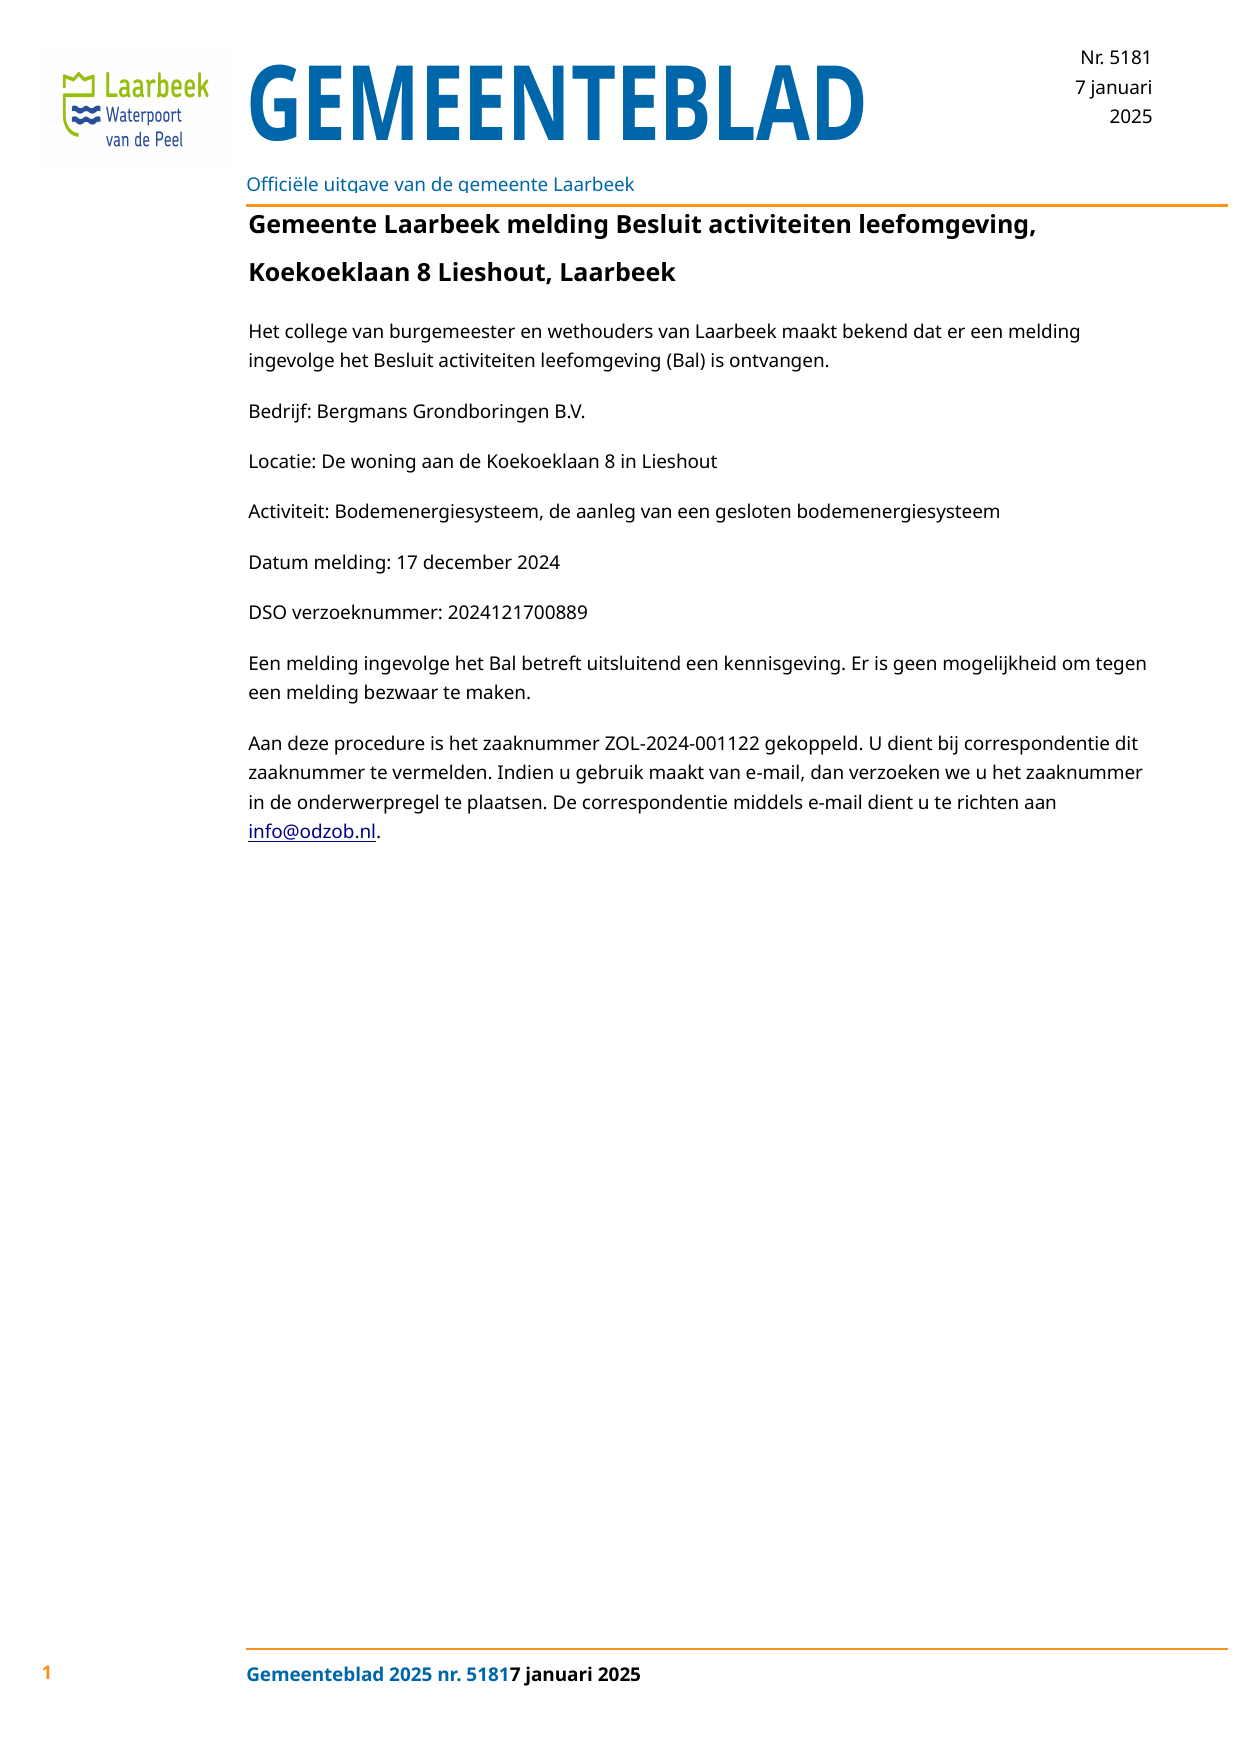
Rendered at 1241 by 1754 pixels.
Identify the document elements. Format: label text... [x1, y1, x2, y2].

text Het college van burgemeester en wethouders van Laarbeek maakt bekend dat er een melding ingevolge het Besluit activiteiten leefomgeving (Bal) is ontvangen. [248, 318, 1152, 373]
text DSO verzoeknummer: 2024121700889 [248, 599, 1152, 625]
text Gemeente Laarbeek melding Besluit activiteiten leefomgeving, Koekoeklaan 8 Lieshout, Laarbeek [248, 207, 1152, 288]
text Bedrijf: Bergmans Grondboringen B.V. [248, 398, 1152, 424]
text Activiteit: Bodemenergiesysteem, de aanleg van een gesloten bodemenergiesysteem [248, 499, 1152, 524]
text Een melding ingevolge het Bal betreft uitsluitend een kennisgeving. Er is geen mogelijkheid om tegen een melding bezwaar te maken. [248, 650, 1152, 705]
text Datum melding: 17 december 2024 [248, 549, 1152, 575]
picture [41, 47, 231, 172]
text Locatie: De woning aan de Koekoeklaan 8 in Lieshout [248, 448, 1152, 474]
text Aan deze procedure is het zaaknummer ZOL-2024-001122 gekoppeld. U dient bij correspondentie dit zaaknummer te vermelden. Indien u gebruik maakt van e-mail, dan verzoeken we u het zaaknummer in de onderwerpregel te plaatsen. De correspondentie middels e-mail dient u te richten aan info@odzob.nl. [248, 730, 1152, 844]
